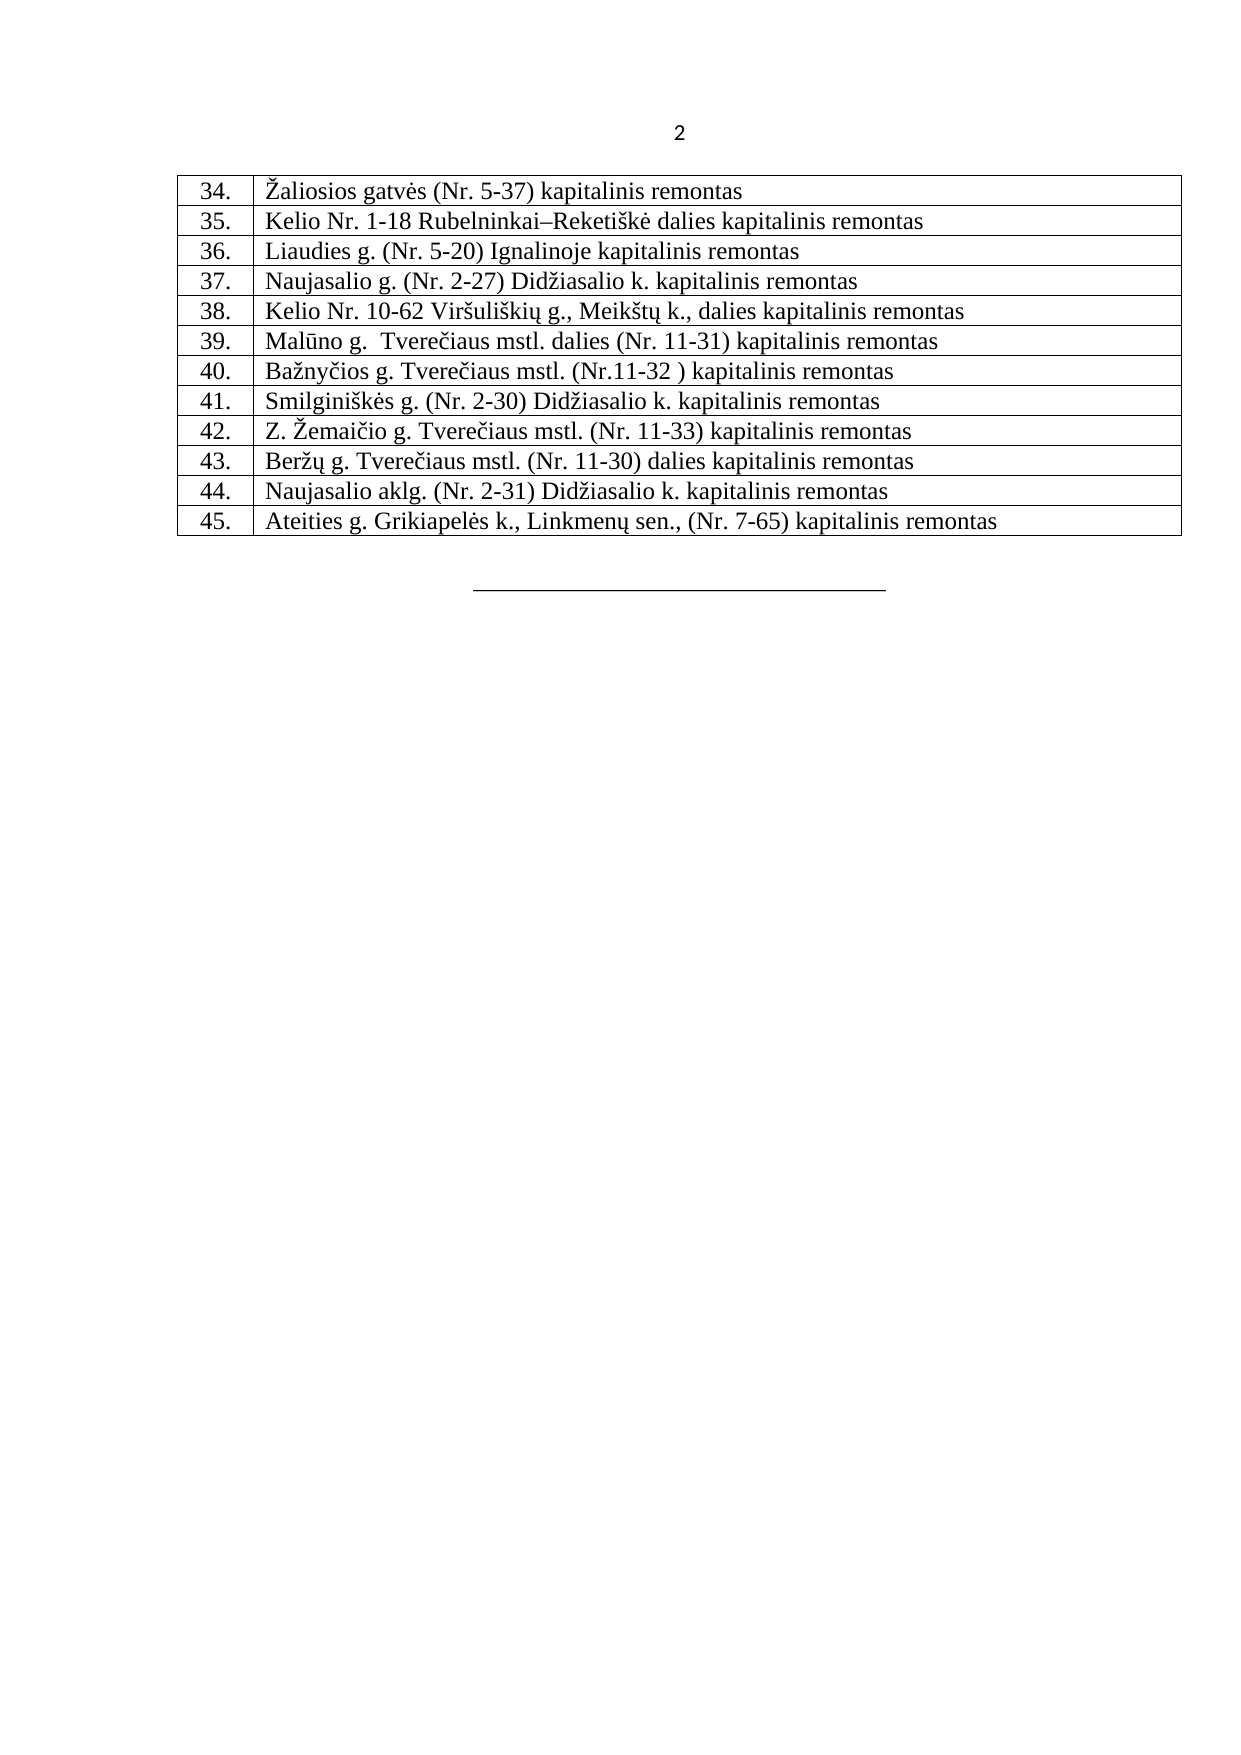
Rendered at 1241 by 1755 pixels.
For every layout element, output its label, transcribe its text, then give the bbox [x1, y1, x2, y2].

table_cell Kelio Nr. 1-18 Rubelninkai–Reketiškė dalies kapitalinis remontas [254, 206, 1181, 235]
table_cell Naujasalio aklg. (Nr. 2-31) Didžiasalio k. kapitalinis remontas [254, 476, 1181, 505]
table_cell Ateities g. Grikiapelės k., Linkmenų sen., (Nr. 7-65) kapitalinis remontas [254, 506, 1181, 535]
table_cell Liaudies g. (Nr. 5-20) Ignalinoje kapitalinis remontas [254, 236, 1181, 265]
table_cell Smilginiškės g. (Nr. 2-30) Didžiasalio k. kapitalinis remontas [254, 386, 1181, 415]
table_cell Z. Žemaičio g. Tverečiaus mstl. (Nr. 11-33) kapitalinis remontas [254, 416, 1181, 445]
text _________________________________ [177, 565, 1181, 593]
table_cell 35. [178, 206, 253, 235]
table_cell 45. [178, 506, 253, 535]
table_cell 43. [178, 446, 253, 475]
table_cell 40. [178, 356, 253, 385]
table_cell 41. [178, 386, 253, 415]
table_cell 37. [178, 266, 253, 295]
table_cell 42. [178, 416, 253, 445]
table_cell Malūno g. Tverečiaus mstl. dalies (Nr. 11-31) kapitalinis remontas [254, 326, 1181, 355]
table_cell Naujasalio g. (Nr. 2-27) Didžiasalio k. kapitalinis remontas [254, 266, 1181, 295]
table_cell 34. [178, 176, 253, 205]
table_cell 36. [178, 236, 253, 265]
table_cell Kelio Nr. 10-62 Viršuliškių g., Meikštų k., dalies kapitalinis remontas [254, 296, 1181, 325]
table_cell 38. [178, 296, 253, 325]
table_cell 39. [178, 326, 253, 355]
table_cell Žaliosios gatvės (Nr. 5-37) kapitalinis remontas [254, 176, 1181, 205]
table_cell Bažnyčios g. Tverečiaus mstl. (Nr.11-32 ) kapitalinis remontas [254, 356, 1181, 385]
table_cell 44. [178, 476, 253, 505]
table_cell Beržų g. Tverečiaus mstl. (Nr. 11-30) dalies kapitalinis remontas [254, 446, 1181, 475]
